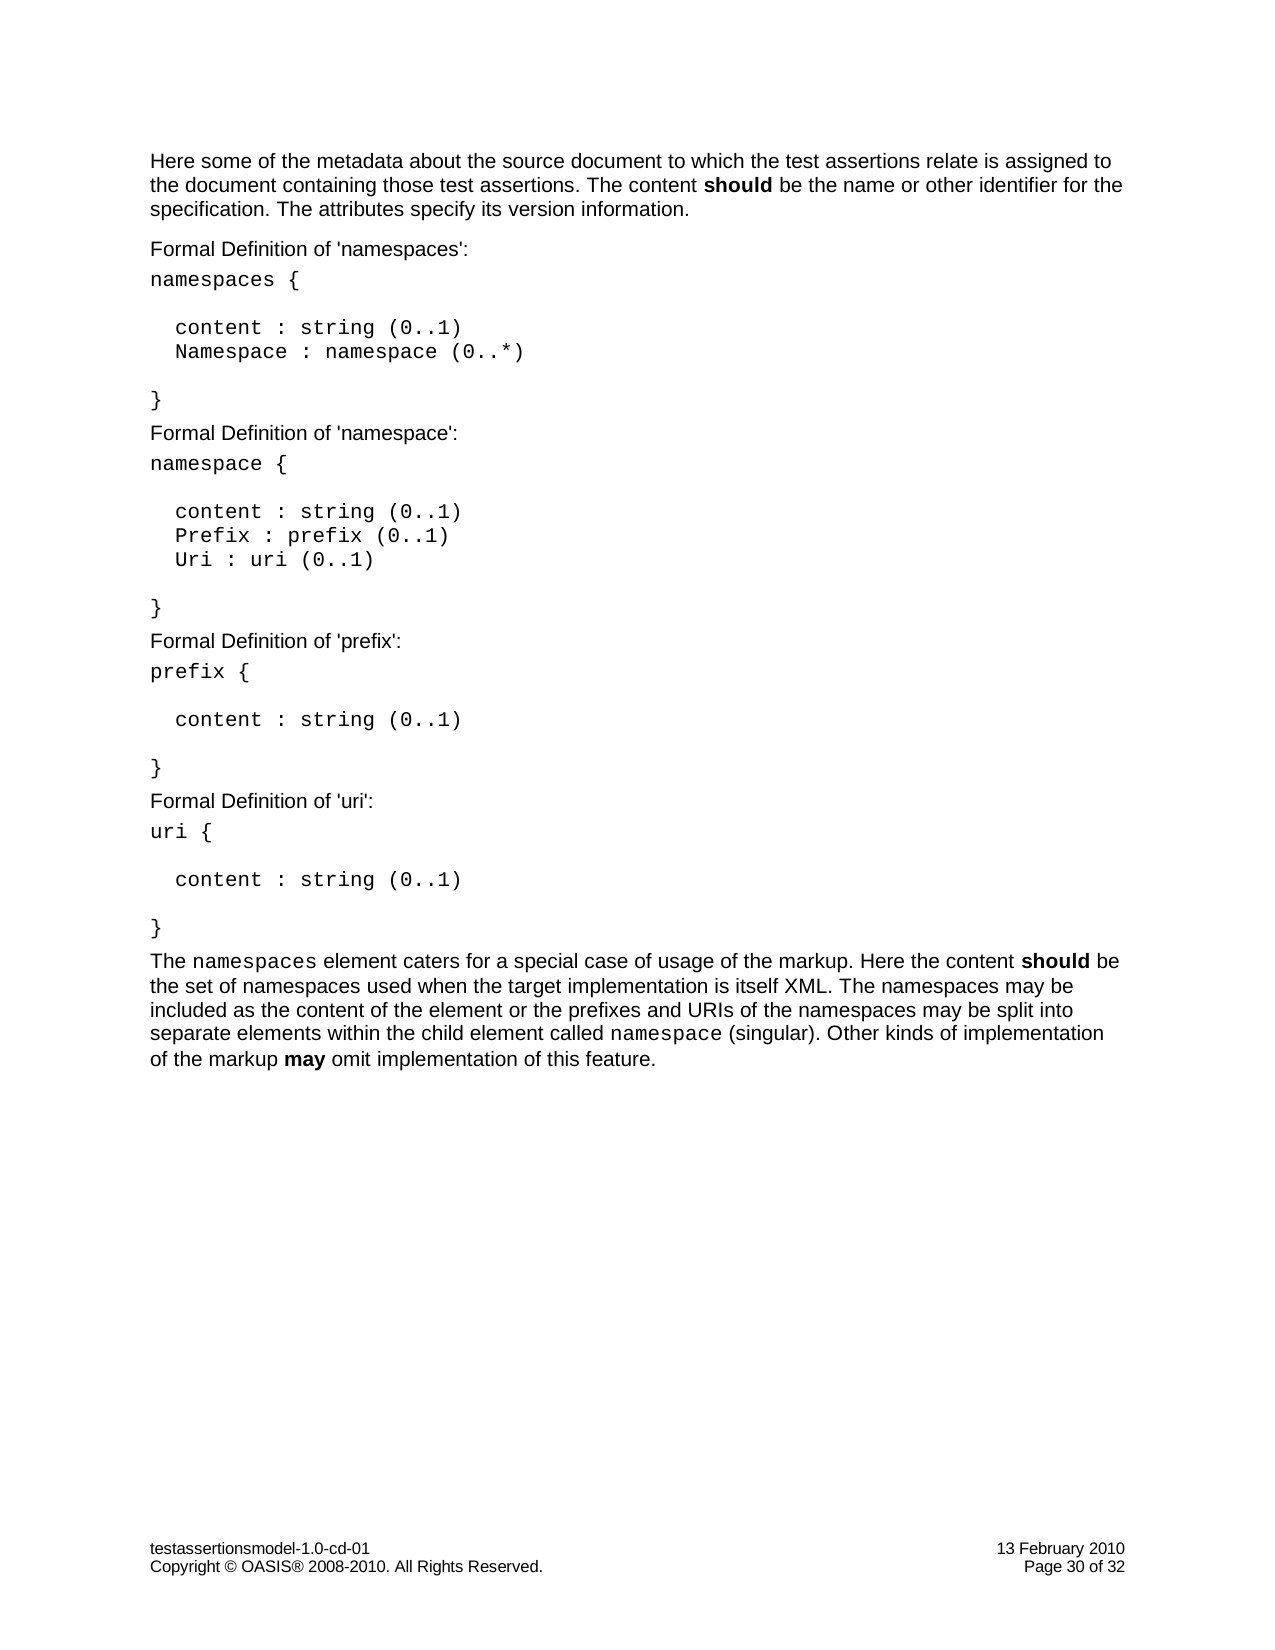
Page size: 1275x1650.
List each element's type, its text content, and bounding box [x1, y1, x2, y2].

text Formal Definition of 'namespaces': [150, 237, 1125, 261]
text content : string (0..1) [150, 709, 1125, 733]
text Uri : uri (0..1) [150, 549, 1125, 573]
text content : string (0..1) [150, 501, 1125, 525]
text namespace { [150, 453, 1125, 477]
text } [150, 597, 1125, 621]
text } [150, 917, 1125, 941]
text Namespace : namespace (0..*) [150, 341, 1125, 365]
text } [150, 757, 1125, 781]
text content : string (0..1) [150, 317, 1125, 341]
text Prefix : prefix (0..1) [150, 525, 1125, 549]
text Here some of the metadata about the source document to which the test assertions relate is assigned to the document containing those test assertions. The content should be the name or other identifier for the specification. The attributes specify its version information. [150, 150, 1125, 221]
text uri { [150, 821, 1125, 845]
text namespaces { [150, 269, 1125, 293]
text Formal Definition of 'prefix': [150, 629, 1125, 653]
text } [150, 389, 1125, 413]
text content : string (0..1) [150, 869, 1125, 893]
text prefix { [150, 661, 1125, 685]
text The namespaces element caters for a special case of usage of the markup. Here the content should be the set of namespaces used when the target implementation is itself XML. The namespaces may be included as the content of the element or the prefixes and URIs of the namespaces may be split into separate elements within the child element called namespace (singular). Other kinds of implementation of the markup may omit implementation of this feature. [150, 949, 1125, 1071]
text Formal Definition of 'uri': [150, 789, 1125, 813]
text Formal Definition of 'namespace': [150, 421, 1125, 445]
